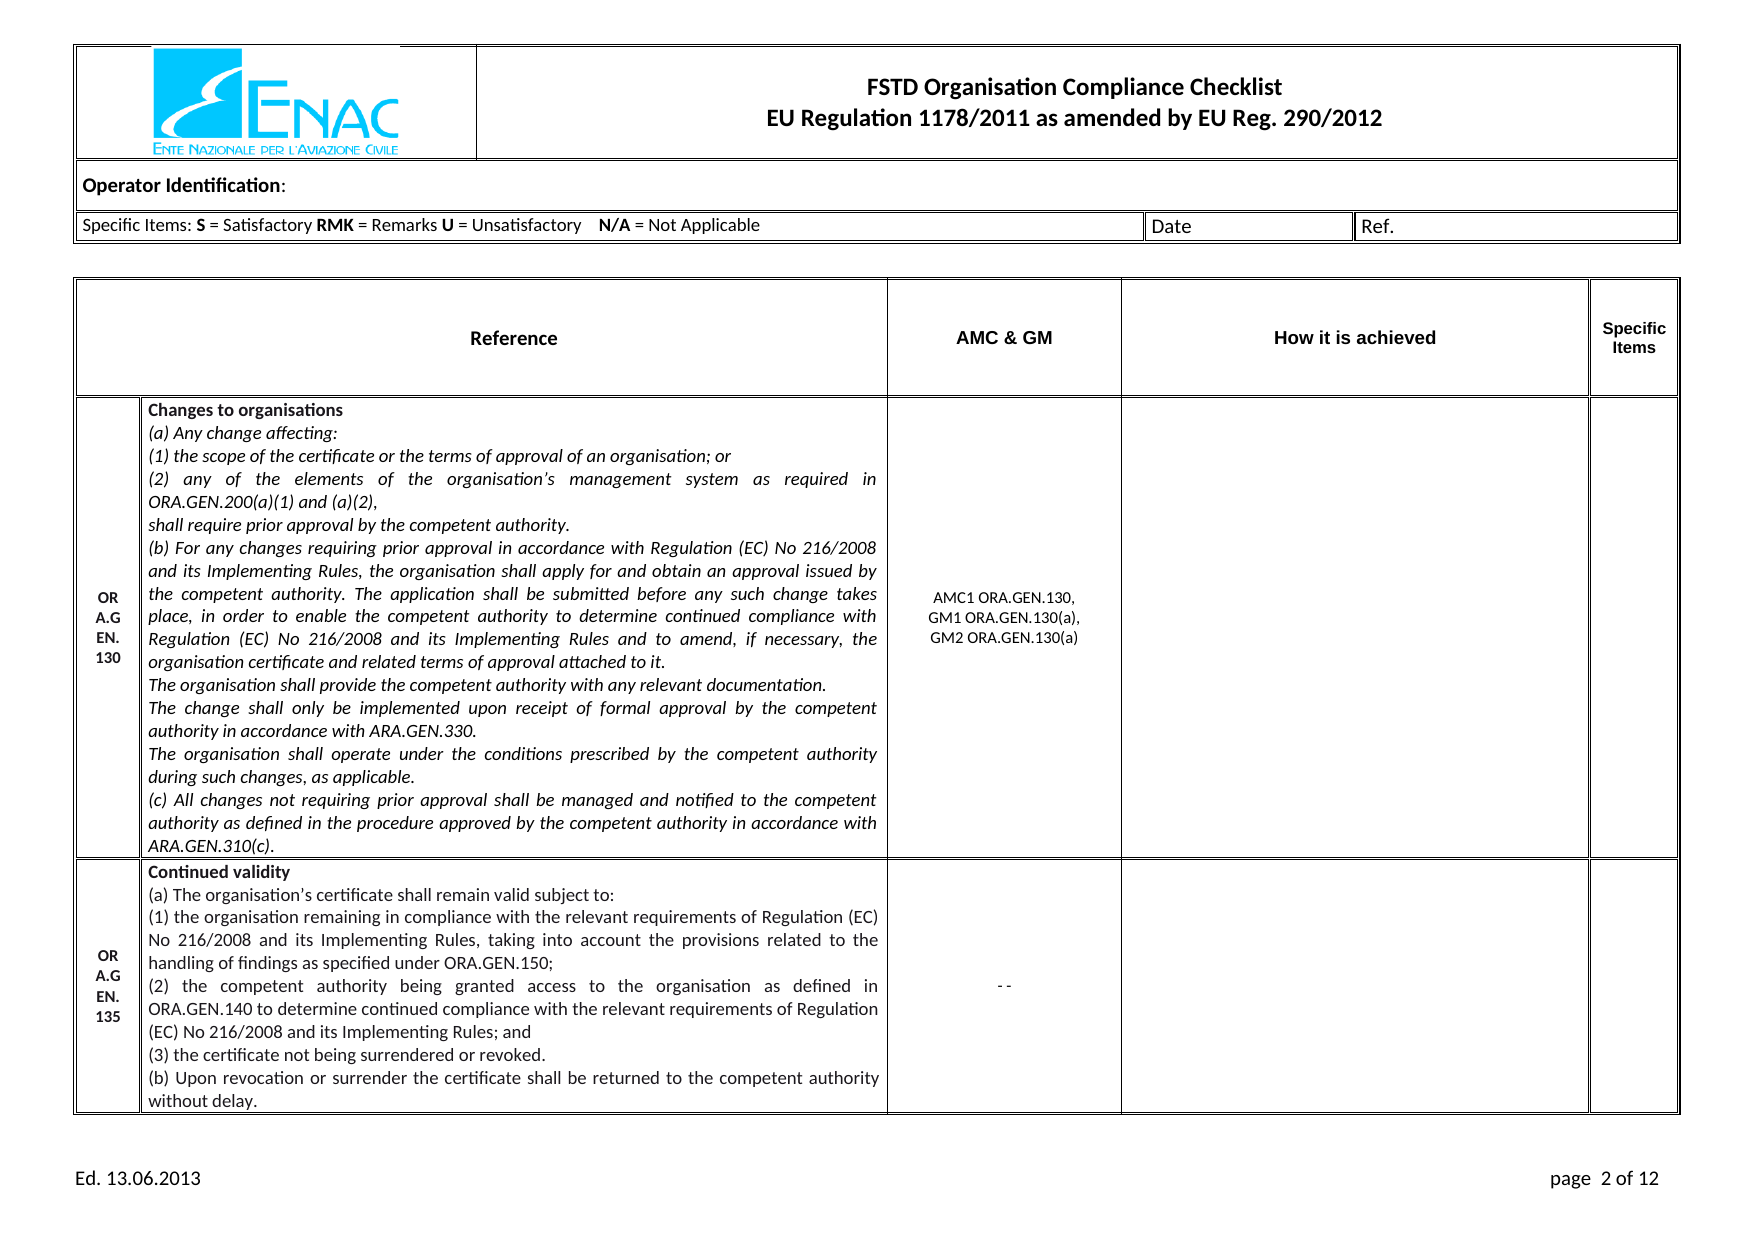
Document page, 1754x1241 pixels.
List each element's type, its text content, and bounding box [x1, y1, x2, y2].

table_cell - - [888, 860, 1121, 1112]
table_header Reference [141, 280, 887, 395]
table_cell [1591, 860, 1677, 1112]
table_header Specific Items [1591, 280, 1677, 395]
table_header AMC & GM [888, 280, 1121, 395]
table_header How it is achieved [1122, 280, 1588, 395]
table_cell [1122, 398, 1588, 857]
table_cell [1122, 860, 1588, 1112]
table_cell Changes to organisations (a) Any change affecting: (1) the scope of the certificate or the terms of approval of an organisation; or (2) any of the elements of the organisation’s management system as required in ORA.GEN.200(a)(1) and (a)(2), shall require prior approval by the competent authority. (b) For any changes requiring prior approval in accordance with Regulation (EC) No 216/2008 and its Implementing Rules, the organisation shall apply for and obtain an approval issued by the competent authority. The application shall be submitted before any such change takes place, in order to enable the competent authority to determine continued compliance with Regulation (EC) No 216/2008 and its Implementing Rules and to amend, if necessary, the organisation certificate and related terms of approval attached to it. The organisation shall provide the competent authority with any relevant documentation. The change shall only be implemented upon receipt of formal approval by the competent authority in accordance with ARA.GEN.330. The organisation shall operate under the conditions prescribed by the competent authority during such changes, as applicable. (c) All changes not requiring prior approval shall be managed and notified to the competent authority as defined in the procedure approved by the competent authority in accordance with ARA.GEN.310(c). [142, 398, 887, 857]
table_cell ORA.GEN.130 [77, 398, 139, 857]
table_cell ORA.GEN.135 [77, 860, 139, 1112]
table_cell AMC1 ORA.GEN.130, GM1 ORA.GEN.130(a), GM2 ORA.GEN.130(a) [888, 398, 1121, 857]
table_header [77, 280, 141, 395]
table_cell Continued validity (a) The organisation’s certificate shall remain valid subject to: (1) the organisation remaining in compliance with the relevant requirements of Regulation (EC) No 216/2008 and its Implementing Rules, taking into account the provisions related to the handling of findings as specified under ORA.GEN.150; (2) the competent authority being granted access to the organisation as defined in ORA.GEN.140 to determine continued compliance with the relevant requirements of Regulation (EC) No 216/2008 and its Implementing Rules; and (3) the certificate not being surrendered or revoked. (b) Upon revocation or surrender the certificate shall be returned to the competent authority without delay. [142, 860, 887, 1112]
table_cell [1591, 398, 1677, 857]
